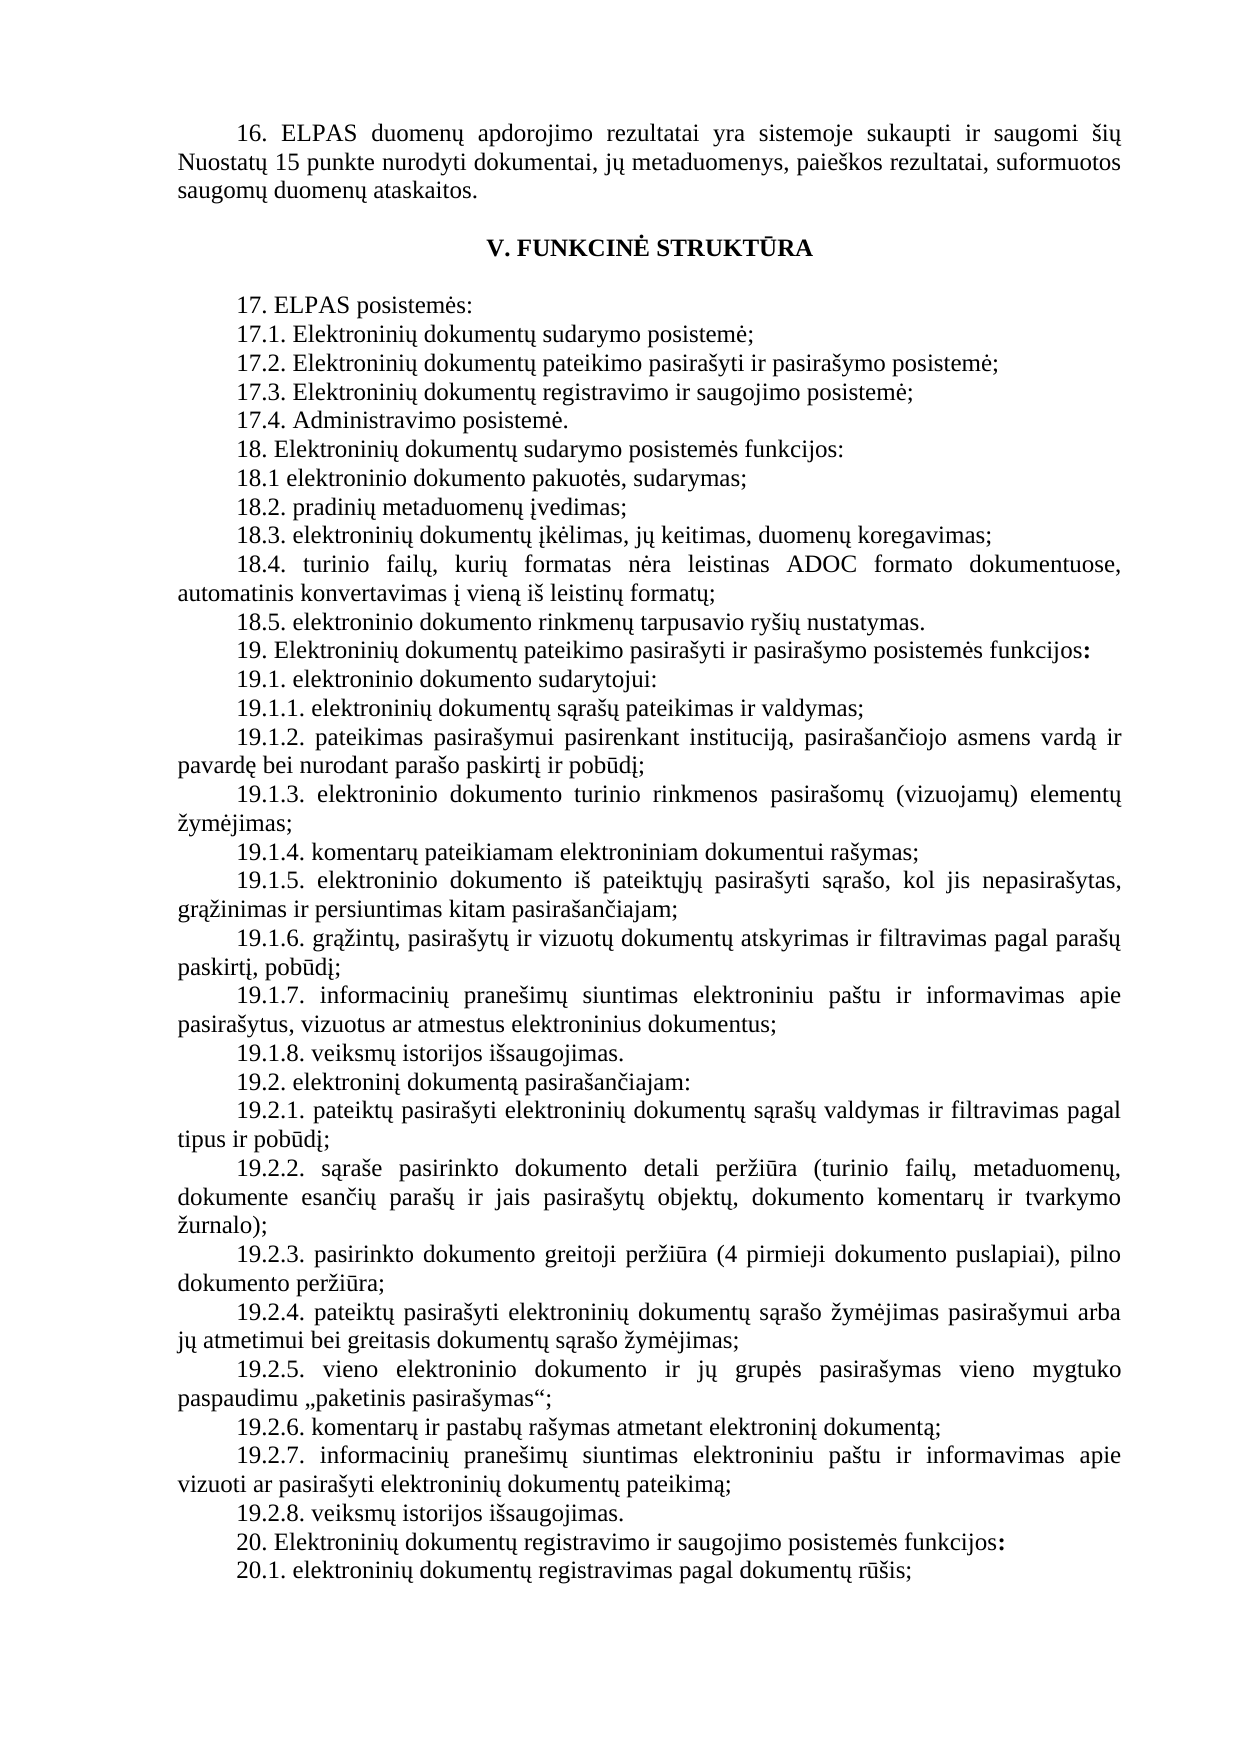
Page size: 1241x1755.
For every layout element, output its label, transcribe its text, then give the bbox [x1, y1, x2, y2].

text 19.1. elektroninio dokumento sudarytojui: [177, 664, 1122, 693]
text 17. ELPAS posistemės: [177, 291, 1122, 319]
text 19.2.2. sąraše pasirinkto dokumento detali peržiūra (turinio failų, metaduomenų, dokumente esančių parašų ir jais pasirašytų objektų, dokumento komentarų ir tvarkymo žurnalo); [177, 1153, 1122, 1239]
text 19.2.5. vieno elektroninio dokumento ir jų grupės pasirašymas vieno mygtuko paspaudimu „paketinis pasirašymas“; [177, 1354, 1122, 1412]
text 19.2.8. veiksmų istorijos išsaugojimas. [177, 1498, 1122, 1527]
text 16. ELPAS duomenų apdorojimo rezultatai yra sistemoje sukaupti ir saugomi šių Nuostatų 15 punkte nurodyti dokumentai, jų metaduomenys, paieškos rezultatai, suformuotos saugomų duomenų ataskaitos. [177, 118, 1122, 204]
text 19.2.7. informacinių pranešimų siuntimas elektroniniu paštu ir informavimas apie vizuoti ar pasirašyti elektroninių dokumentų pateikimą; [177, 1441, 1122, 1498]
text 17.4. Administravimo posistemė. [177, 406, 1122, 434]
text 20.1. elektroninių dokumentų registravimas pagal dokumentų rūšis; [177, 1556, 1122, 1584]
text 19.2.3. pasirinkto dokumento greitoji peržiūra (4 pirmieji dokumento puslapiai), pilno dokumento peržiūra; [177, 1239, 1122, 1297]
text 19.2.4. pateiktų pasirašyti elektroninių dokumentų sąrašo žymėjimas pasirašymui arba jų atmetimui bei greitasis dokumentų sąrašo žymėjimas; [177, 1297, 1122, 1354]
text 18.2. pradinių metaduomenų įvedimas; [177, 492, 1122, 521]
text 18.1 elektroninio dokumento pakuotės, sudarymas; [177, 463, 1122, 492]
text 17.3. Elektroninių dokumentų registravimo ir saugojimo posistemė; [177, 377, 1122, 406]
text 17.2. Elektroninių dokumentų pateikimo pasirašyti ir pasirašymo posistemė; [177, 348, 1122, 377]
text 17.1. Elektroninių dokumentų sudarymo posistemė; [177, 319, 1122, 348]
text V. FUNKCINĖ STRUKTŪRA [177, 233, 1122, 262]
text 18.5. elektroninio dokumento rinkmenų tarpusavio ryšių nustatymas. [177, 607, 1122, 636]
text 19.1.1. elektroninių dokumentų sąrašų pateikimas ir valdymas; [177, 693, 1122, 722]
text 18.3. elektroninių dokumentų įkėlimas, jų keitimas, duomenų koregavimas; [177, 521, 1122, 549]
text 19. Elektroninių dokumentų pateikimo pasirašyti ir pasirašymo posistemės funkcijos: [177, 636, 1122, 664]
text 19.1.8. veiksmų istorijos išsaugojimas. [177, 1038, 1122, 1067]
text 19.1.5. elektroninio dokumento iš pateiktųjų pasirašyti sąrašo, kol jis nepasirašytas, grąžinimas ir persiuntimas kitam pasirašančiajam; [177, 866, 1122, 923]
text 19.1.4. komentarų pateikiamam elektroniniam dokumentui rašymas; [177, 837, 1122, 866]
text 19.1.2. pateikimas pasirašymui pasirenkant instituciją, pasirašančiojo asmens vardą ir pavardę bei nurodant parašo paskirtį ir pobūdį; [177, 722, 1122, 779]
text 19.2.6. komentarų ir pastabų rašymas atmetant elektroninį dokumentą; [177, 1412, 1122, 1441]
text 19.2. elektroninį dokumentą pasirašančiajam: [177, 1067, 1122, 1096]
text 19.1.7. informacinių pranešimų siuntimas elektroniniu paštu ir informavimas apie pasirašytus, vizuotus ar atmestus elektroninius dokumentus; [177, 981, 1122, 1038]
text 18.4. turinio failų, kurių formatas nėra leistinas ADOC formato dokumentuose, automatinis konvertavimas į vieną iš leistinų formatų; [177, 549, 1122, 607]
text 19.1.3. elektroninio dokumento turinio rinkmenos pasirašomų (vizuojamų) elementų žymėjimas; [177, 779, 1122, 837]
text 20. Elektroninių dokumentų registravimo ir saugojimo posistemės funkcijos: [177, 1527, 1122, 1556]
text 18. Elektroninių dokumentų sudarymo posistemės funkcijos: [177, 434, 1122, 463]
text 19.1.6. grąžintų, pasirašytų ir vizuotų dokumentų atskyrimas ir filtravimas pagal parašų paskirtį, pobūdį; [177, 923, 1122, 981]
text 19.2.1. pateiktų pasirašyti elektroninių dokumentų sąrašų valdymas ir filtravimas pagal tipus ir pobūdį; [177, 1096, 1122, 1153]
